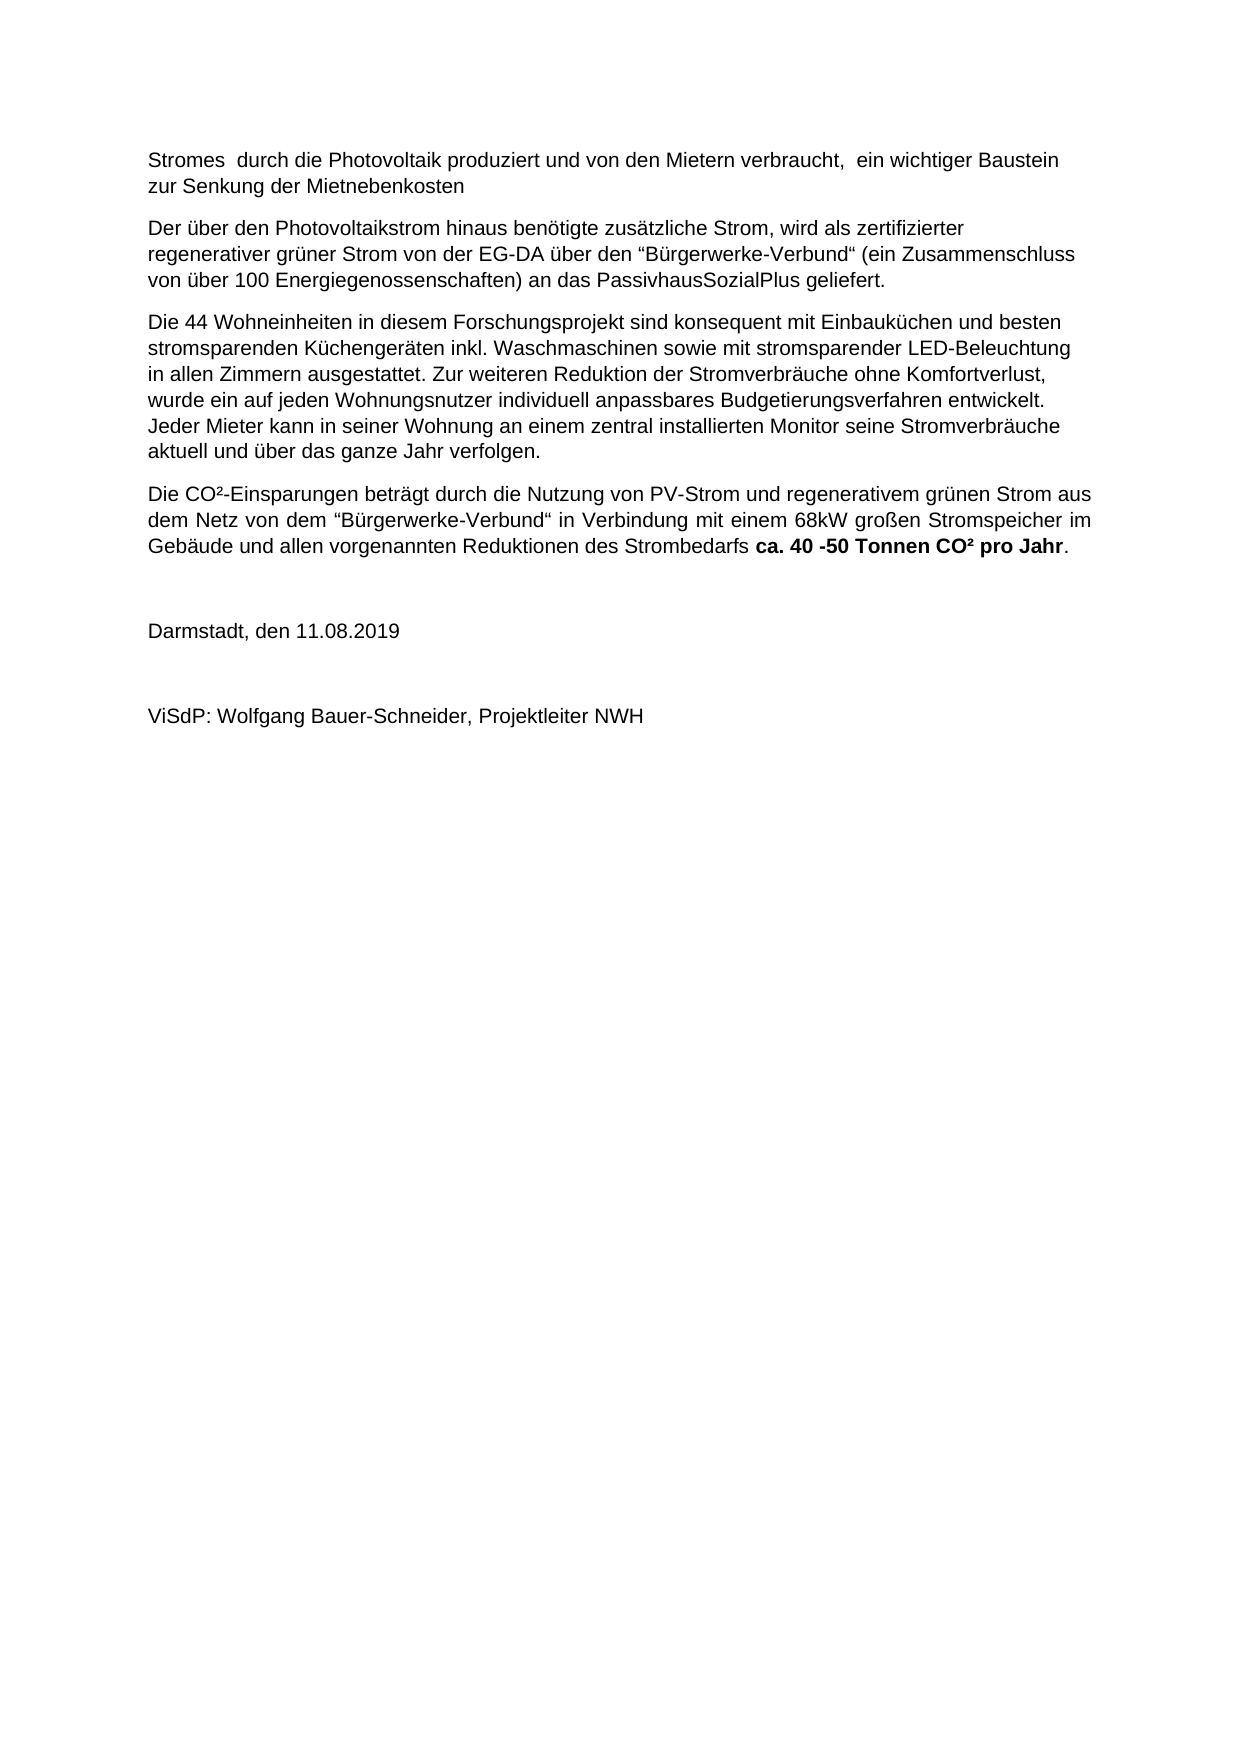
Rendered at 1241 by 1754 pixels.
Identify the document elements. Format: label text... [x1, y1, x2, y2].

text Stromes durch die Photovoltaik produziert und von den Mietern verbraucht, ein wichtiger Baustein zur Senkung der Mietnebenkosten [148, 148, 1093, 197]
text Die 44 Wohneinheiten in diesem Forschungsprojekt sind konsequent mit Einbauküchen und besten stromsparenden Küchengeräten inkl. Waschmaschinen sowie mit stromsparender LED-Beleuchtung in allen Zimmern ausgestattet. Zur weiteren Reduktion der Stromverbräuche ohne Komfortverlust, wurde ein auf jeden Wohnungsnutzer individuell anpassbares Budgetierungsverfahren entwickelt. Jeder Mieter kann in seiner Wohnung an einem zentral installierten Monitor seine Stromverbräuche aktuell und über das ganze Jahr verfolgen. [148, 310, 1093, 463]
text Die CO²-Einsparungen beträgt durch die Nutzung von PV-Strom und regenerativem grünen Strom aus dem Netz von dem “Bürgerwerke-Verbund“ in Verbindung mit einem 68kW großen Stromspeicher im Gebäude und allen vorgenannten Reduktionen des Strombedarfs ca. 40 -50 Tonnen CO² pro Jahr. [148, 482, 1093, 557]
text Darmstadt, den 11.08.2019 [148, 618, 1093, 642]
text ViSdP: Wolfgang Bauer-Schneider, Projektleiter NWH [148, 703, 1093, 753]
text Der über den Photovoltaikstrom hinaus benötigte zusätzliche Strom, wird als zertifizierter regenerativer grüner Strom von der EG-DA über den “Bürgerwerke-Verbund“ (ein Zusammenschluss von über 100 Energiegenossenschaften) an das PassivhausSozialPlus geliefert. [148, 216, 1093, 292]
